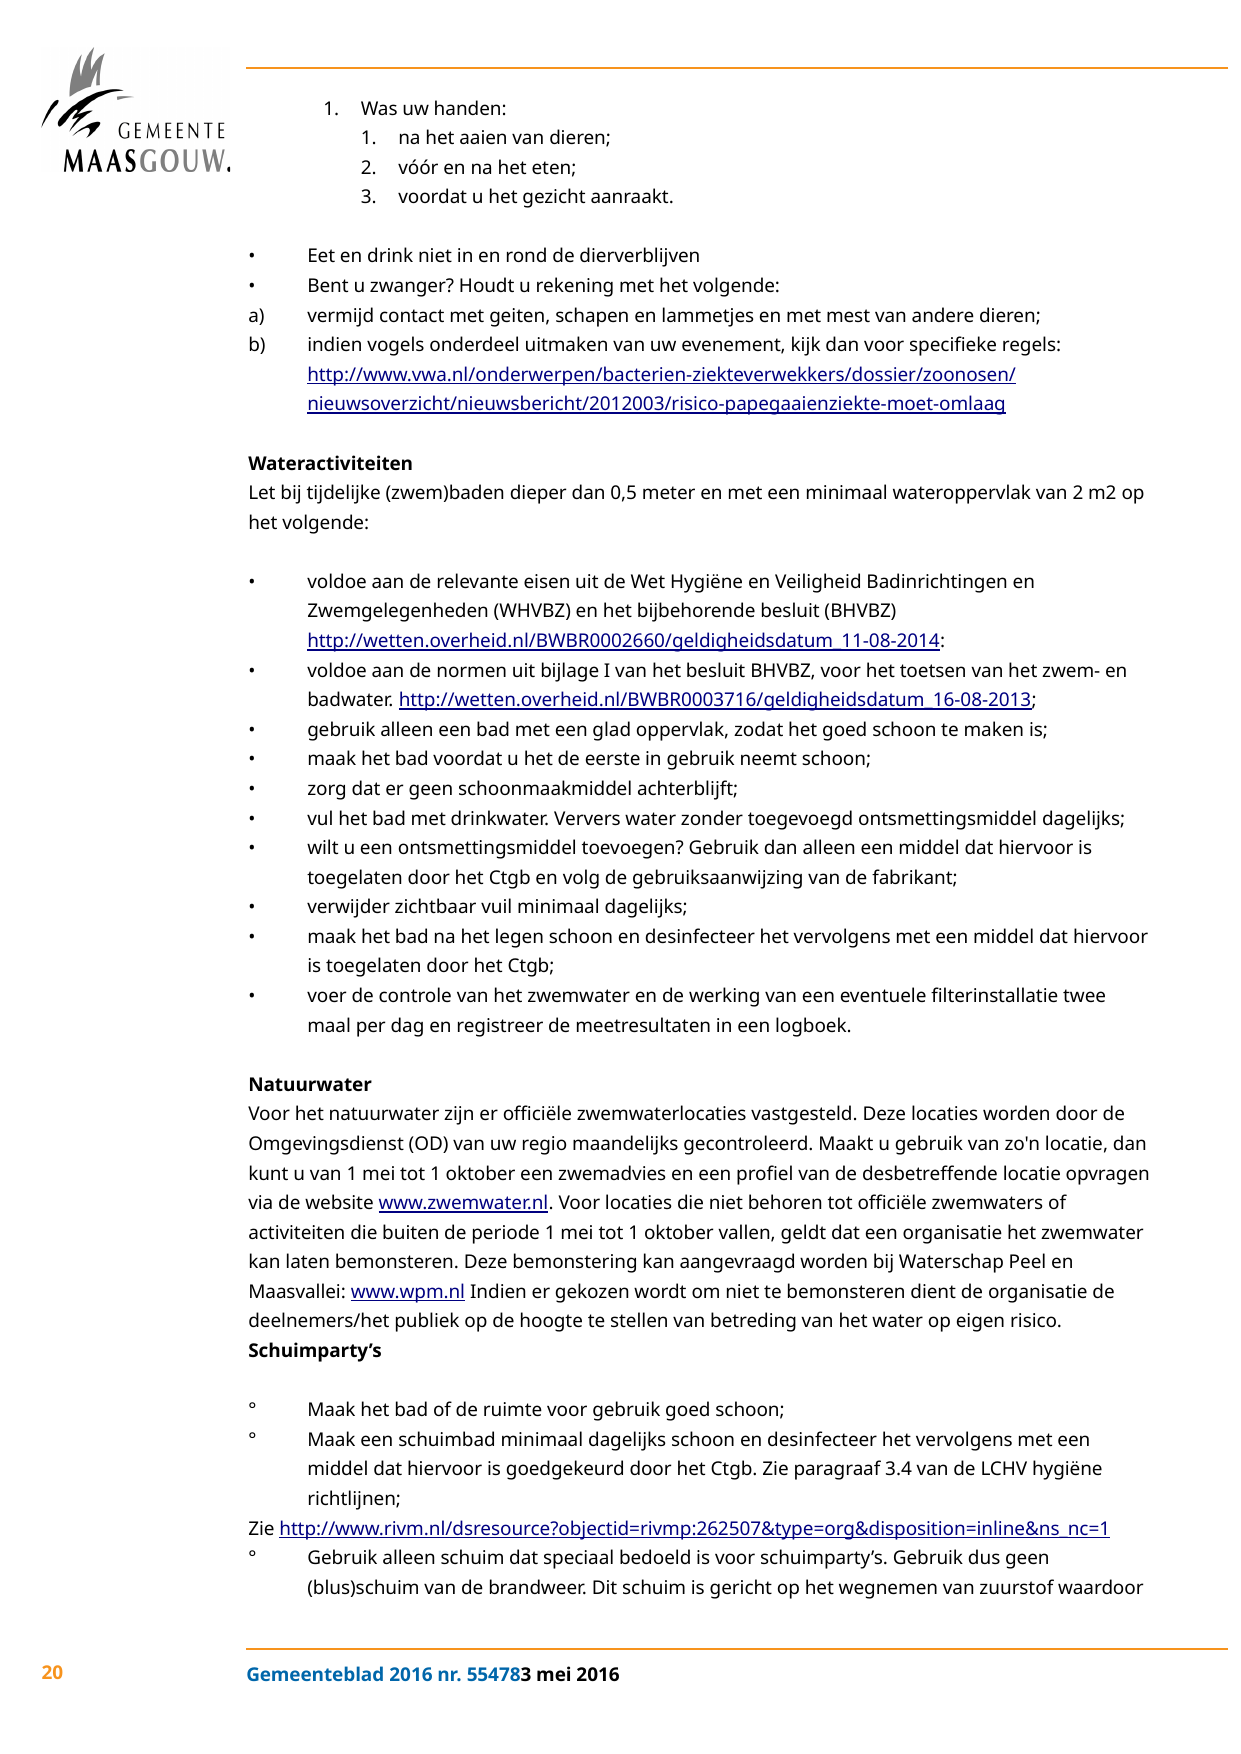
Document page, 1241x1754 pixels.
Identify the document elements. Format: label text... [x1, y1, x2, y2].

list maak het bad na het legen schoon en desinfecteer het vervolgens met een middel dat hiervoor is toegelaten door het Ctgb; [248, 923, 1152, 978]
list indien vogels onderdeel uitmaken van uw evenement, kijk dan voor specifieke regels: http://www.vwa.nl/onderwerpen/bacterien-ziekteverwekkers/dossier/zoonosen/nieuwsoverzicht/nieuwsbericht/2012003/risico-papegaaienziekte-moet-omlaag [248, 331, 1152, 416]
list na het aaien van dieren; [361, 124, 1152, 150]
list verwijder zichtbaar vuil minimaal dagelijks; [248, 893, 1152, 919]
list maak het bad voordat u het de eerste in gebruik neemt schoon; [248, 746, 1152, 771]
list gebruik alleen een bad met een glad oppervlak, zodat het goed schoon te maken is; [248, 716, 1152, 742]
list Eet en drink niet in en rond de dierverblijven [248, 243, 1152, 268]
text Let bij tijdelijke (zwem)baden dieper dan 0,5 meter en met een minimaal wateroppervlak van 2 m2 op het volgende: [248, 479, 1152, 535]
list vul het bad met drinkwater. Ververs water zonder toegevoegd ontsmettingsmiddel dagelijks; [248, 805, 1152, 831]
list Gebruik alleen schuim dat speciaal bedoeld is voor schuimparty’s. Gebruik dus geen (blus)schuim van de brandweer. Dit schuim is gericht op het wegnemen van zuurstof waardoor [248, 1544, 1152, 1600]
list vóór en na het eten; [361, 154, 1152, 180]
list Maak het bad of de ruimte voor gebruik goed schoon; [248, 1396, 1152, 1422]
list voer de controle van het zwemwater en de werking van een eventuele filterinstallatie twee maal per dag en registreer de meetresultaten in een logboek. [248, 982, 1152, 1038]
list Was uw handen: [323, 95, 1152, 121]
picture [41, 47, 231, 172]
list Bent u zwanger? Houdt u rekening met het volgende: [248, 272, 1152, 298]
text Voor het natuurwater zijn er officiële zwemwaterlocaties vastgesteld. Deze locaties worden door de Omgevingsdienst (OD) van uw regio maandelijks gecontroleerd. Maakt u gebruik van zo'n locatie, dan kunt u van 1 mei tot 1 oktober een zwemadvies en een profiel van de desbetreffende locatie opvragen via de website www.zwemwater.nl. Voor locaties die niet behoren tot officiële zwemwaters of activiteiten die buiten de periode 1 mei tot 1 oktober vallen, geldt dat een organisatie het zwemwater kan laten bemonsteren. Deze bemonstering kan aangevraagd worden bij Waterschap Peel en Maasvallei: www.wpm.nl Indien er gekozen wordt om niet te bemonsteren dient de organisatie de deelnemers/het publiek op de hoogte te stellen van betreding van het water op eigen risico. [248, 1101, 1152, 1333]
list voldoe aan de relevante eisen uit de Wet Hygiëne en Veiligheid Badinrichtingen en Zwemgelegenheden (WHVBZ) en het bijbehorende besluit (BHVBZ) http://wetten.overheid.nl/BWBR0002660/geldigheidsdatum_11-08-2014: [248, 568, 1152, 653]
list Maak een schuimbad minimaal dagelijks schoon en desinfecteer het vervolgens met een middel dat hiervoor is goedgekeurd door het Ctgb. Zie paragraaf 3.4 van de LCHV hygiëne richtlijnen; [248, 1426, 1152, 1511]
list voordat u het gezicht aanraakt. [361, 183, 1152, 209]
list zorg dat er geen schoonmaakmiddel achterblijft; [248, 775, 1152, 801]
text Wateractiviteiten [248, 450, 1152, 476]
list vermijd contact met geiten, schapen en lammetjes en met mest van andere dieren; [248, 302, 1152, 328]
list wilt u een ontsmettingsmiddel toevoegen? Gebruik dan alleen een middel dat hiervoor is toegelaten door het Ctgb en volg de gebruiksaanwijzing van de fabrikant; [248, 834, 1152, 890]
text Zie http://www.rivm.nl/dsresource?objectid=rivmp:262507&type=org&disposition=inline&ns_nc=1 [248, 1515, 1152, 1541]
text Natuurwater [248, 1071, 1152, 1097]
text Schuimparty’s [248, 1337, 1152, 1363]
list voldoe aan de normen uit bijlage I van het besluit BHVBZ, voor het toetsen van het zwem- en badwater. http://wetten.overheid.nl/BWBR0003716/geldigheidsdatum_16-08-2013; [248, 657, 1152, 712]
